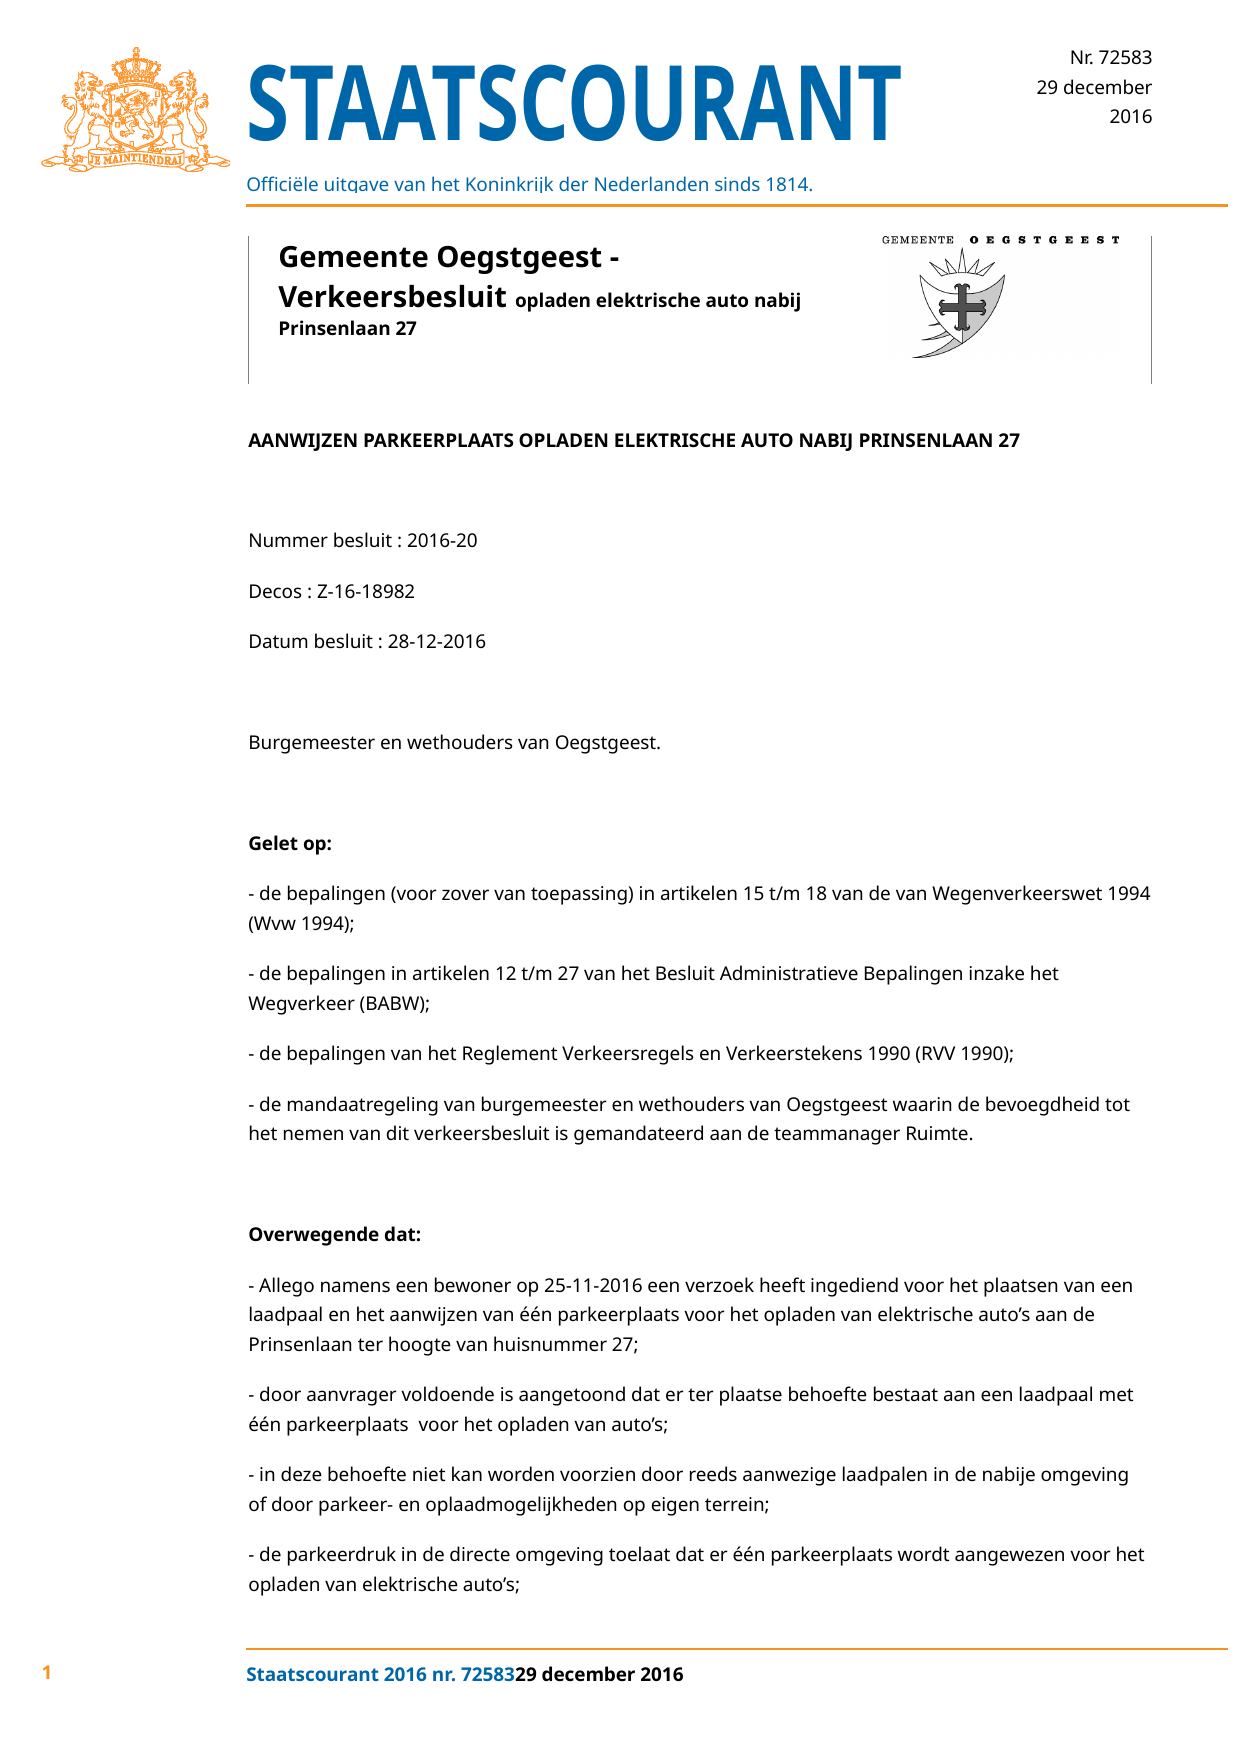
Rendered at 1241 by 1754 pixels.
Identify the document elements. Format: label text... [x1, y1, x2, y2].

picture [882, 236, 1119, 358]
text Burgemeester en wethouders van Oegstgeest. [248, 729, 1152, 755]
text - in deze behoefte niet kan worden voorzien door reeds aanwezige laadpalen in de nabije omgeving of door parkeer- en oplaadmogelijkheden op eigen terrein; [248, 1461, 1152, 1517]
text Overwegende dat: [248, 1221, 1152, 1247]
text AANWIJZEN PARKEERPLAATS OPLADEN ELEKTRISCHE AUTO NABIJ PRINSENLAAN 27 [248, 427, 1152, 452]
text - de bepalingen in artikelen 12 t/m 27 van het Besluit Administratieve Bepalingen inzake het Wegverkeer (BABW); [248, 961, 1152, 1016]
text - de parkeerdruk in de directe omgeving toelaat dat er één parkeerplaats wordt aangewezen voor het opladen van elektrische auto’s; [248, 1541, 1152, 1597]
text Decos : Z-16-18982 [248, 578, 1152, 604]
text - Allego namens een bewoner op 25-11-2016 een verzoek heeft ingediend voor het plaatsen van een laadpaal en het aanwijzen van één parkeerplaats voor het opladen van elektrische auto’s aan de Prinsenlaan ter hoogte van huisnummer 27; [248, 1272, 1152, 1357]
text - de bepalingen van het Reglement Verkeersregels en Verkeerstekens 1990 (RVV 1990); [248, 1041, 1152, 1066]
text Gelet op: [248, 830, 1152, 856]
text - door aanvrager voldoende is aangetoond dat er ter plaatse behoefte bestaat aan een laadpaal met één parkeerplaats voor het opladen van auto’s; [248, 1381, 1152, 1437]
text - de bepalingen (voor zover van toepassing) in artikelen 15 t/m 18 van de van Wegenverkeerswet 1994 (Wvw 1994); [248, 881, 1152, 936]
picture [41, 47, 231, 172]
table_header Gemeente Oegstgeest - Verkeersbesluit opladen elektrische auto nabij Prinsenlaan 27 [249, 236, 850, 384]
text Nummer besluit : 2016-20 [248, 528, 1152, 553]
text - de mandaatregeling van burgemeester en wethouders van Oegstgeest waarin de bevoegdheid tot het nemen van dit verkeersbesluit is gemandateerd aan de teammanager Ruimte. [248, 1091, 1152, 1146]
text Datum besluit : 28-12-2016 [248, 628, 1152, 654]
table_header [850, 236, 1151, 384]
